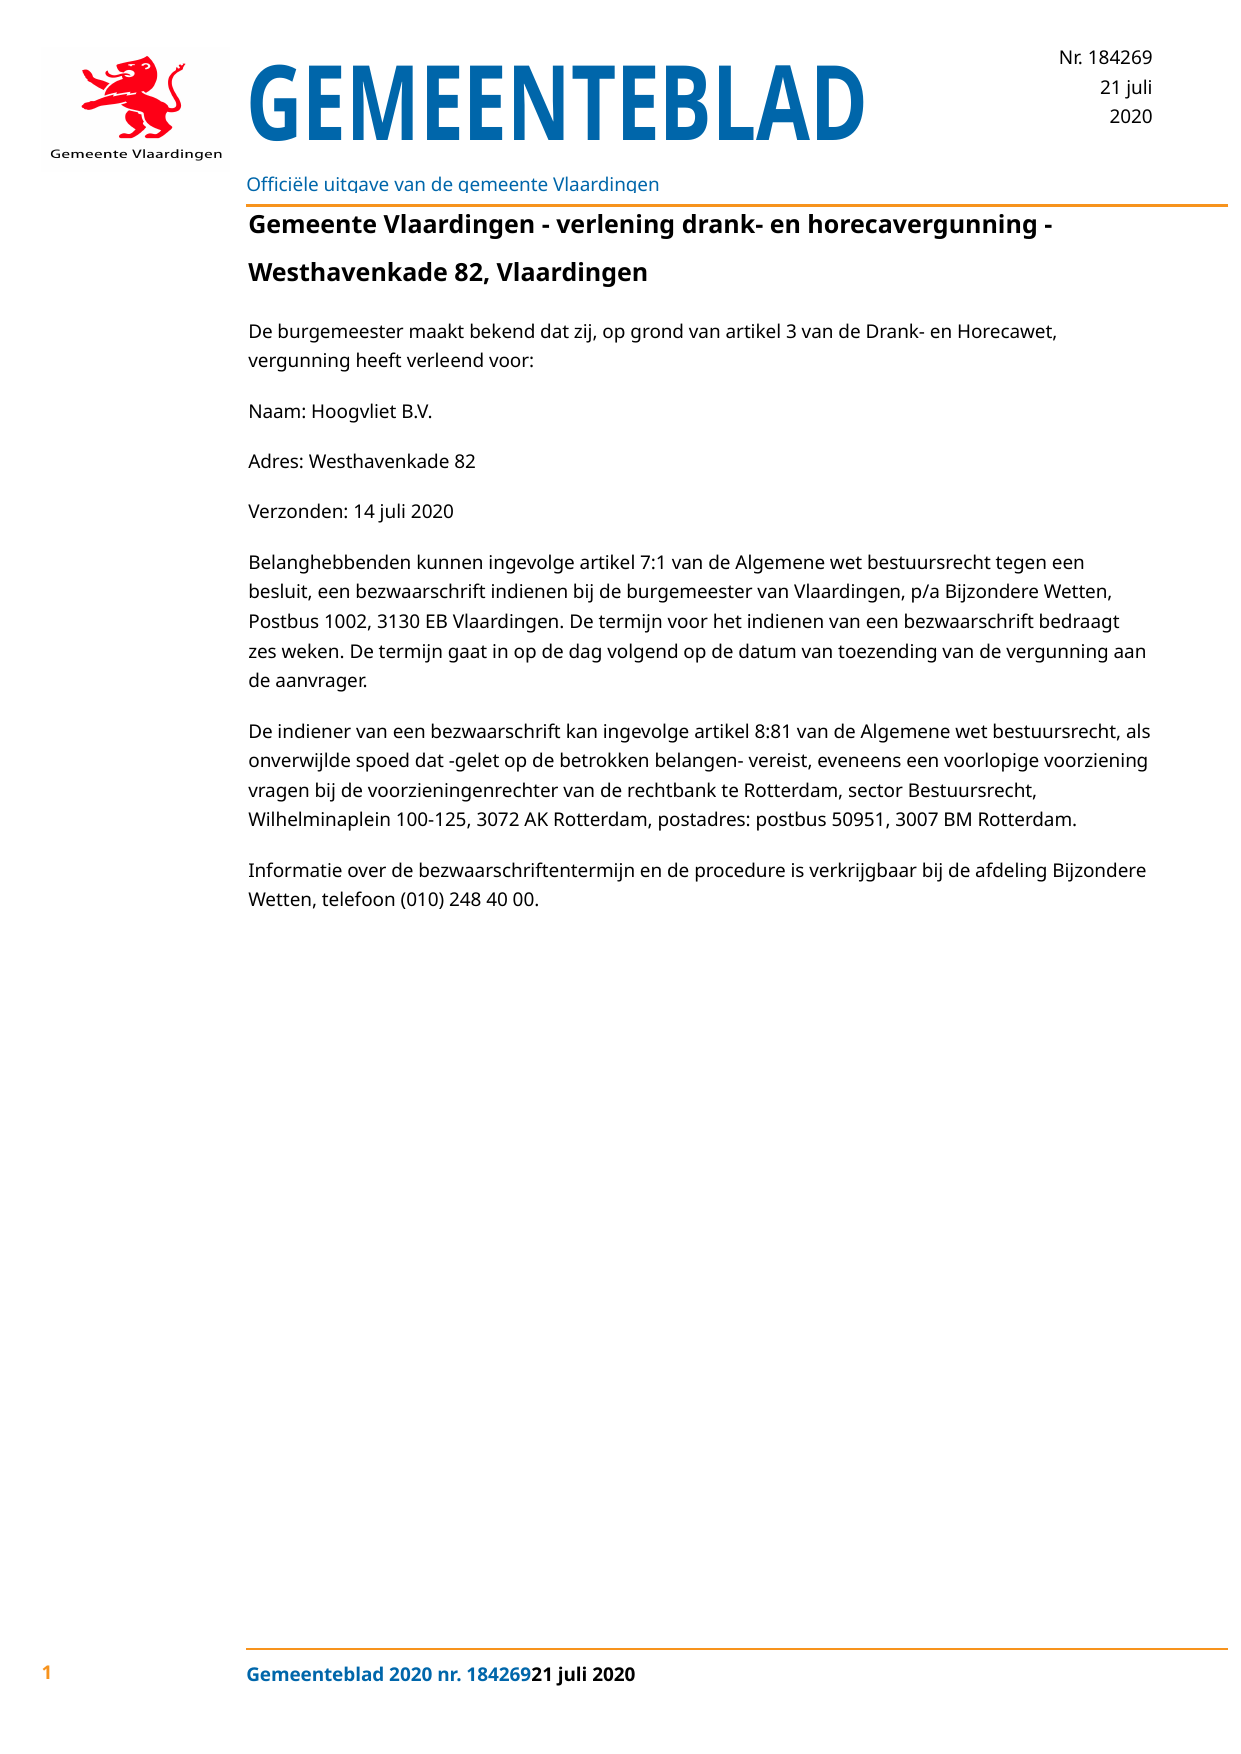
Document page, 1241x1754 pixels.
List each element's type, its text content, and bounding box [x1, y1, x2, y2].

text Informatie over de bezwaarschriftentermijn en de procedure is verkrijgbaar bij de afdeling Bijzondere Wetten, telefoon (010) 248 40 00. [248, 857, 1152, 912]
text Belanghebbenden kunnen ingevolge artikel 7:1 van de Algemene wet bestuursrecht tegen een besluit, een bezwaarschrift indienen bij de burgemeester van Vlaardingen, p/a Bijzondere Wetten, Postbus 1002, 3130 EB Vlaardingen. De termijn voor het indienen van een bezwaarschrift bedraagt zes weken. De termijn gaat in op de dag volgend op de datum van toezending van de vergunning aan de aanvrager. [248, 549, 1152, 693]
text De burgemeester maakt bekend dat zij, op grond van artikel 3 van de Drank- en Horecawet, vergunning heeft verleend voor: [248, 318, 1152, 373]
text Gemeente Vlaardingen - verlening drank- en horecavergunning - Westhavenkade 82, Vlaardingen [248, 207, 1152, 288]
picture [41, 47, 231, 172]
text Adres: Westhavenkade 82 [248, 448, 1152, 474]
text Naam: Hoogvliet B.V. [248, 398, 1152, 424]
text Verzonden: 14 juli 2020 [248, 499, 1152, 524]
text De indiener van een bezwaarschrift kan ingevolge artikel 8:81 van de Algemene wet bestuursrecht, als onverwijlde spoed dat -gelet op de betrokken belangen- vereist, eveneens een voorlopige voorziening vragen bij de voorzieningenrechter van de rechtbank te Rotterdam, sector Bestuursrecht, Wilhelminaplein 100-125, 3072 AK Rotterdam, postadres: postbus 50951, 3007 BM Rotterdam. [248, 718, 1152, 832]
